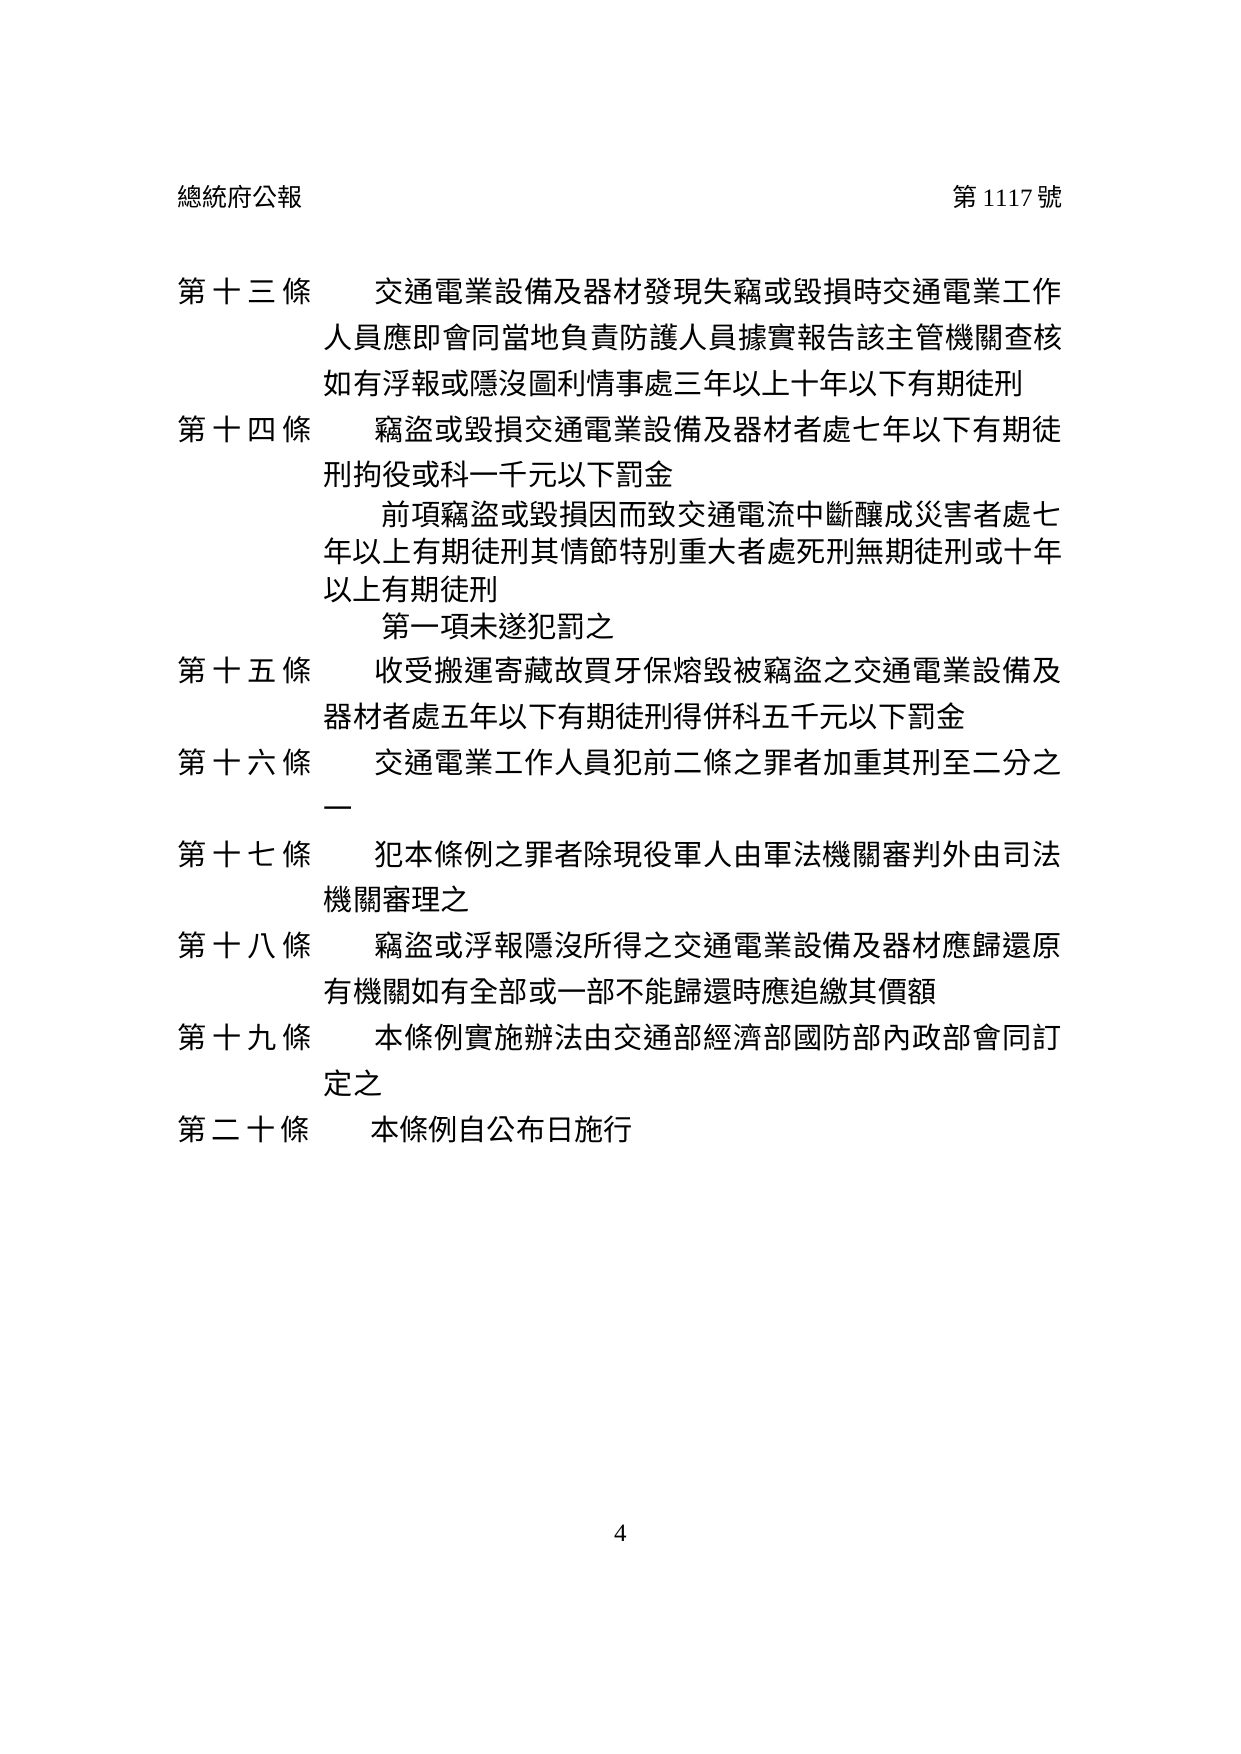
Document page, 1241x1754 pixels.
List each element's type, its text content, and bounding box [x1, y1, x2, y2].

text 第一項未遂犯罰之 [323, 607, 1063, 645]
text 第十九條 本條例實施辦法由交通部經濟部國防部內政部會同訂定之 [177, 1012, 1063, 1103]
text 第二十條 本條例自公布日施行 [177, 1103, 1063, 1149]
text 第十八條 竊盜或浮報隱沒所得之交通電業設備及器材應歸還原有機關如有全部或一部不能歸還時應追繳其價額 [177, 920, 1063, 1012]
text 前項竊盜或毀損因而致交通電流中斷釀成災害者處七年以上有期徒刑其情節特別重大者處死刑無期徒刑或十年以上有期徒刑 [323, 495, 1063, 607]
text 第十四條 竊盜或毀損交通電業設備及器材者處七年以下有期徒刑拘役或科一千元以下罰金 [177, 403, 1063, 495]
text 第十三條 交通電業設備及器材發現失竊或毀損時交通電業工作人員應即會同當地負責防護人員據實報告該主管機關查核如有浮報或隱沒圖利情事處三年以上十年以下有期徒刑 [177, 266, 1063, 403]
text 第十六條 交通電業工作人員犯前二條之罪者加重其刑至二分之一 [177, 737, 1063, 828]
text 第十五條 收受搬運寄藏故買牙保熔毀被竊盜之交通電業設備及器材者處五年以下有期徒刑得併科五千元以下罰金 [177, 645, 1063, 737]
text 第十七條 犯本條例之罪者除現役軍人由軍法機關審判外由司法機關審理之 [177, 828, 1063, 920]
